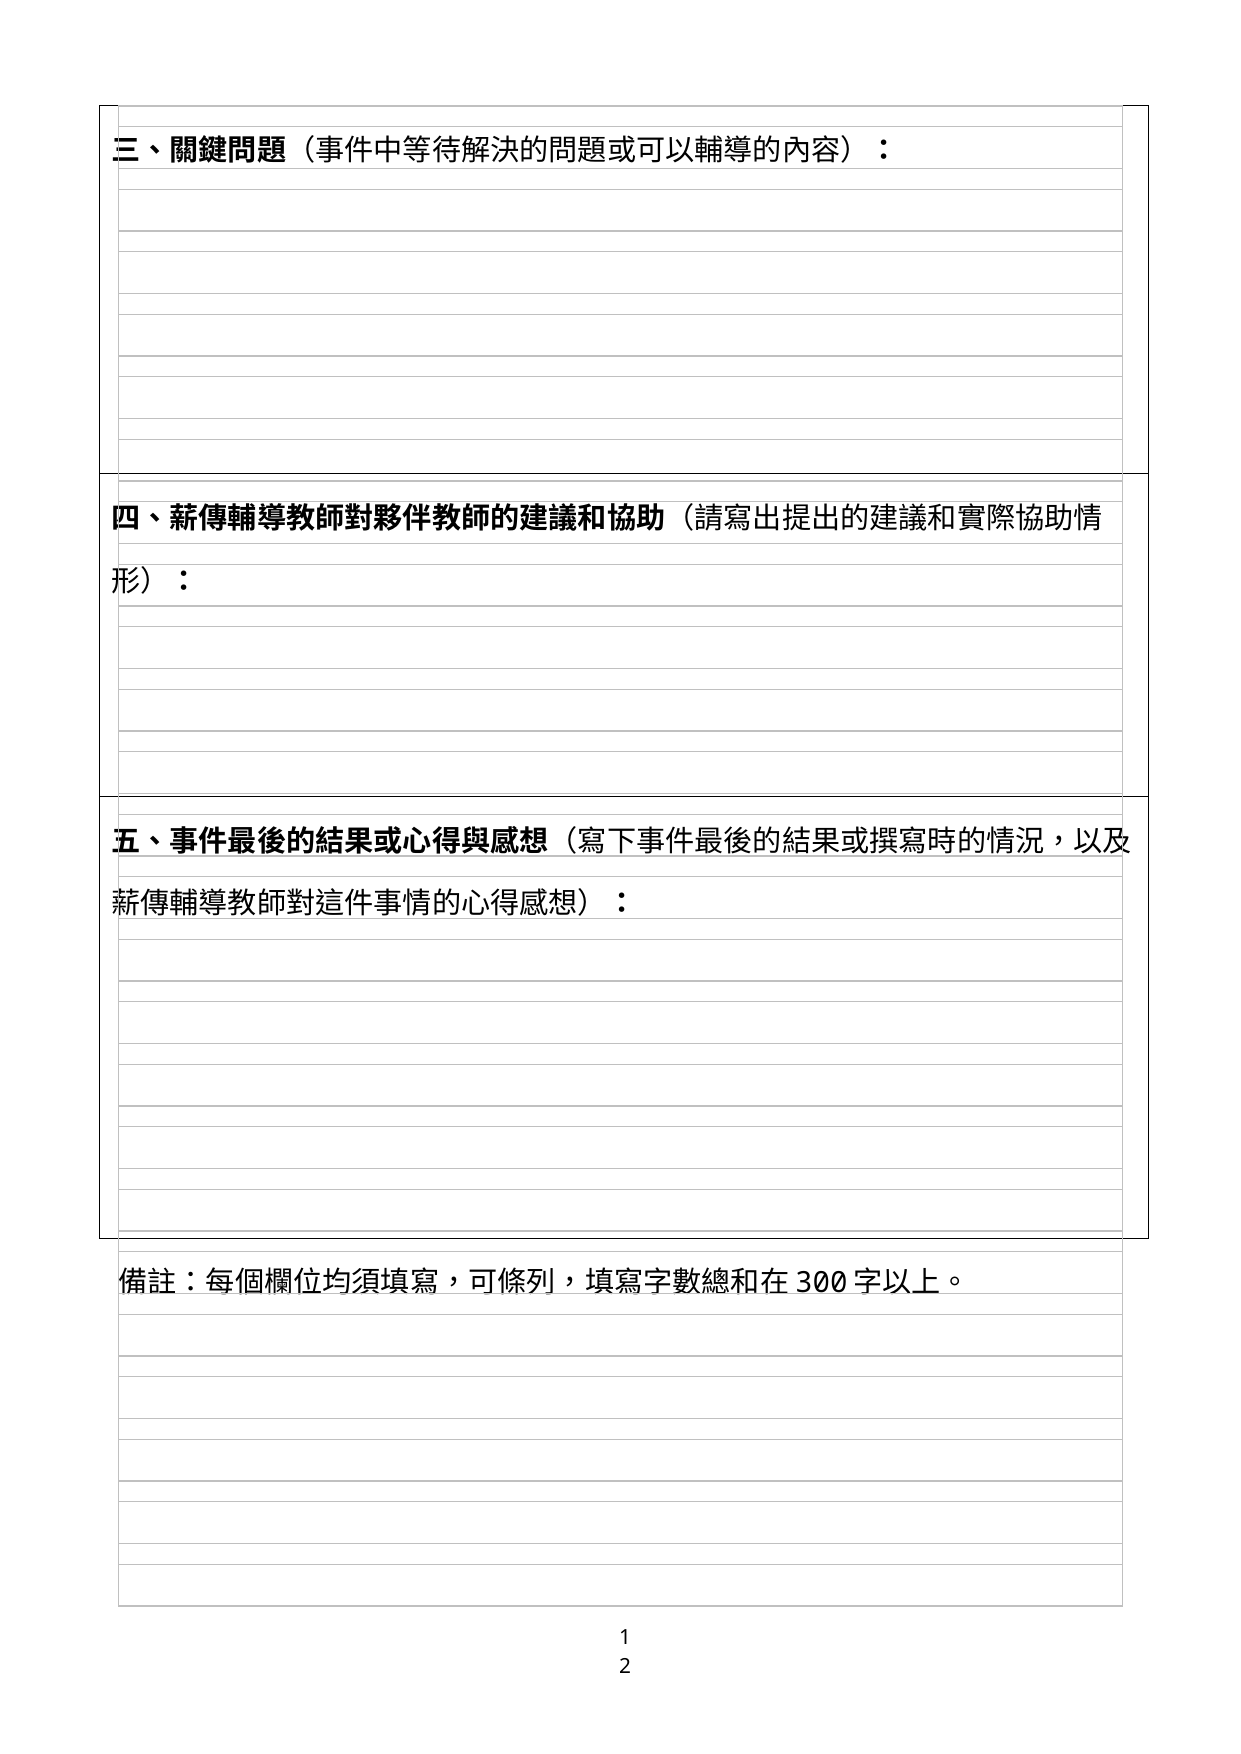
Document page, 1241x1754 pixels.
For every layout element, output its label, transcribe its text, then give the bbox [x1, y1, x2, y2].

table_cell 三、關鍵問題（事件中等待解決的問題或可以輔導的內容）： [119, 107, 1122, 126]
table_cell 三、關鍵問題（事件中等待解決的問題或可以輔導的內容）： [119, 232, 1122, 251]
table_cell 三、關鍵問題（事件中等待解決的問題或可以輔導的內容）： [119, 169, 1122, 189]
table_cell 三、關鍵問題（事件中等待解決的問題或可以輔導的內容）： [119, 190, 1122, 230]
table_cell 三、關鍵問題（事件中等待解決的問題或可以輔導的內容）： [119, 294, 1122, 314]
table_cell 五、事件最後的結果或心得與感想（寫下事件最後的結果或撰寫時的情況，以及薪傳輔導教師對這件事情的心得感想）： [119, 877, 1122, 918]
table_cell 三、關鍵問題（事件中等待解決的問題或可以輔導的內容）： [119, 440, 1122, 473]
table_cell 三、關鍵問題（事件中等待解決的問題或可以輔導的內容）： [119, 252, 1122, 293]
table_cell 四、薪傳輔導教師對夥伴教師的建議和協助（請寫出提出的建議和實際協助情形）： [119, 474, 1122, 480]
table_cell 四、薪傳輔導教師對夥伴教師的建議和協助（請寫出提出的建議和實際協助情形）： [119, 752, 1122, 793]
table_cell 五、事件最後的結果或心得與感想（寫下事件最後的結果或撰寫時的情況，以及薪傳輔導教師對這件事情的心得感想）： [119, 815, 1122, 855]
table_cell 三、關鍵問題（事件中等待解決的問題或可以輔導的內容）： [1123, 106, 1148, 473]
table_cell 五、事件最後的結果或心得與感想（寫下事件最後的結果或撰寫時的情況，以及薪傳輔導教師對這件事情的心得感想）： [119, 1107, 1122, 1126]
table_cell 五、事件最後的結果或心得與感想（寫下事件最後的結果或撰寫時的情況，以及薪傳輔導教師對這件事情的心得感想）： [119, 797, 1122, 814]
table_cell 五、事件最後的結果或心得與感想（寫下事件最後的結果或撰寫時的情況，以及薪傳輔導教師對這件事情的心得感想）： [119, 1002, 1122, 1043]
text 備註：每個欄位均須填寫，可條列，填寫字數總和在300字以上。 [119, 1252, 1122, 1293]
text [119, 1294, 1122, 1301]
table_cell 四、薪傳輔導教師對夥伴教師的建議和協助（請寫出提出的建議和實際協助情形）： [1123, 474, 1148, 796]
table_cell 四、薪傳輔導教師對夥伴教師的建議和協助（請寫出提出的建議和實際協助情形）： [119, 565, 1122, 605]
table_cell 四、薪傳輔導教師對夥伴教師的建議和協助（請寫出提出的建議和實際協助情形）： [119, 732, 1122, 751]
table_cell 五、事件最後的結果或心得與感想（寫下事件最後的結果或撰寫時的情況，以及薪傳輔導教師對這件事情的心得感想）： [119, 1190, 1122, 1230]
table_cell 四、薪傳輔導教師對夥伴教師的建議和協助（請寫出提出的建議和實際協助情形）： [119, 607, 1122, 626]
table_cell 四、薪傳輔導教師對夥伴教師的建議和協助（請寫出提出的建議和實際協助情形）： [100, 474, 118, 796]
table_cell 五、事件最後的結果或心得與感想（寫下事件最後的結果或撰寫時的情況，以及薪傳輔導教師對這件事情的心得感想）： [119, 1169, 1122, 1189]
table_cell 三、關鍵問題（事件中等待解決的問題或可以輔導的內容）： [119, 357, 1122, 376]
table_cell 四、薪傳輔導教師對夥伴教師的建議和協助（請寫出提出的建議和實際協助情形）： [119, 502, 1122, 543]
table_cell 五、事件最後的結果或心得與感想（寫下事件最後的結果或撰寫時的情況，以及薪傳輔導教師對這件事情的心得感想）： [119, 1044, 1122, 1064]
text [119, 1239, 1122, 1251]
table_cell 五、事件最後的結果或心得與感想（寫下事件最後的結果或撰寫時的情況，以及薪傳輔導教師對這件事情的心得感想）： [100, 797, 118, 1237]
table_cell 五、事件最後的結果或心得與感想（寫下事件最後的結果或撰寫時的情況，以及薪傳輔導教師對這件事情的心得感想）： [1123, 797, 1148, 1237]
table_cell 三、關鍵問題（事件中等待解決的問題或可以輔導的內容）： [100, 106, 118, 473]
table_cell 三、關鍵問題（事件中等待解決的問題或可以輔導的內容）： [119, 127, 1122, 168]
table_cell 五、事件最後的結果或心得與感想（寫下事件最後的結果或撰寫時的情況，以及薪傳輔導教師對這件事情的心得感想）： [119, 940, 1122, 980]
table_cell 五、事件最後的結果或心得與感想（寫下事件最後的結果或撰寫時的情況，以及薪傳輔導教師對這件事情的心得感想）： [119, 857, 1122, 876]
table_cell 四、薪傳輔導教師對夥伴教師的建議和協助（請寫出提出的建議和實際協助情形）： [119, 544, 1122, 564]
table_cell 四、薪傳輔導教師對夥伴教師的建議和協助（請寫出提出的建議和實際協助情形）： [119, 627, 1122, 668]
table_cell 四、薪傳輔導教師對夥伴教師的建議和協助（請寫出提出的建議和實際協助情形）： [119, 690, 1122, 730]
table_cell 五、事件最後的結果或心得與感想（寫下事件最後的結果或撰寫時的情況，以及薪傳輔導教師對這件事情的心得感想）： [119, 1065, 1122, 1105]
table_cell 四、薪傳輔導教師對夥伴教師的建議和協助（請寫出提出的建議和實際協助情形）： [119, 482, 1122, 501]
table_cell 三、關鍵問題（事件中等待解決的問題或可以輔導的內容）： [119, 315, 1122, 355]
table_cell 五、事件最後的結果或心得與感想（寫下事件最後的結果或撰寫時的情況，以及薪傳輔導教師對這件事情的心得感想）： [119, 919, 1122, 939]
table_cell 五、事件最後的結果或心得與感想（寫下事件最後的結果或撰寫時的情況，以及薪傳輔導教師對這件事情的心得感想）： [119, 982, 1122, 1001]
table_cell 四、薪傳輔導教師對夥伴教師的建議和協助（請寫出提出的建議和實際協助情形）： [119, 669, 1122, 689]
table_cell 三、關鍵問題（事件中等待解決的問題或可以輔導的內容）： [119, 377, 1122, 418]
table_cell 三、關鍵問題（事件中等待解決的問題或可以輔導的內容）： [119, 419, 1122, 439]
table_cell 五、事件最後的結果或心得與感想（寫下事件最後的結果或撰寫時的情況，以及薪傳輔導教師對這件事情的心得感想）： [119, 1127, 1122, 1168]
table_cell 五、事件最後的結果或心得與感想（寫下事件最後的結果或撰寫時的情況，以及薪傳輔導教師對這件事情的心得感想）： [119, 1232, 1122, 1237]
